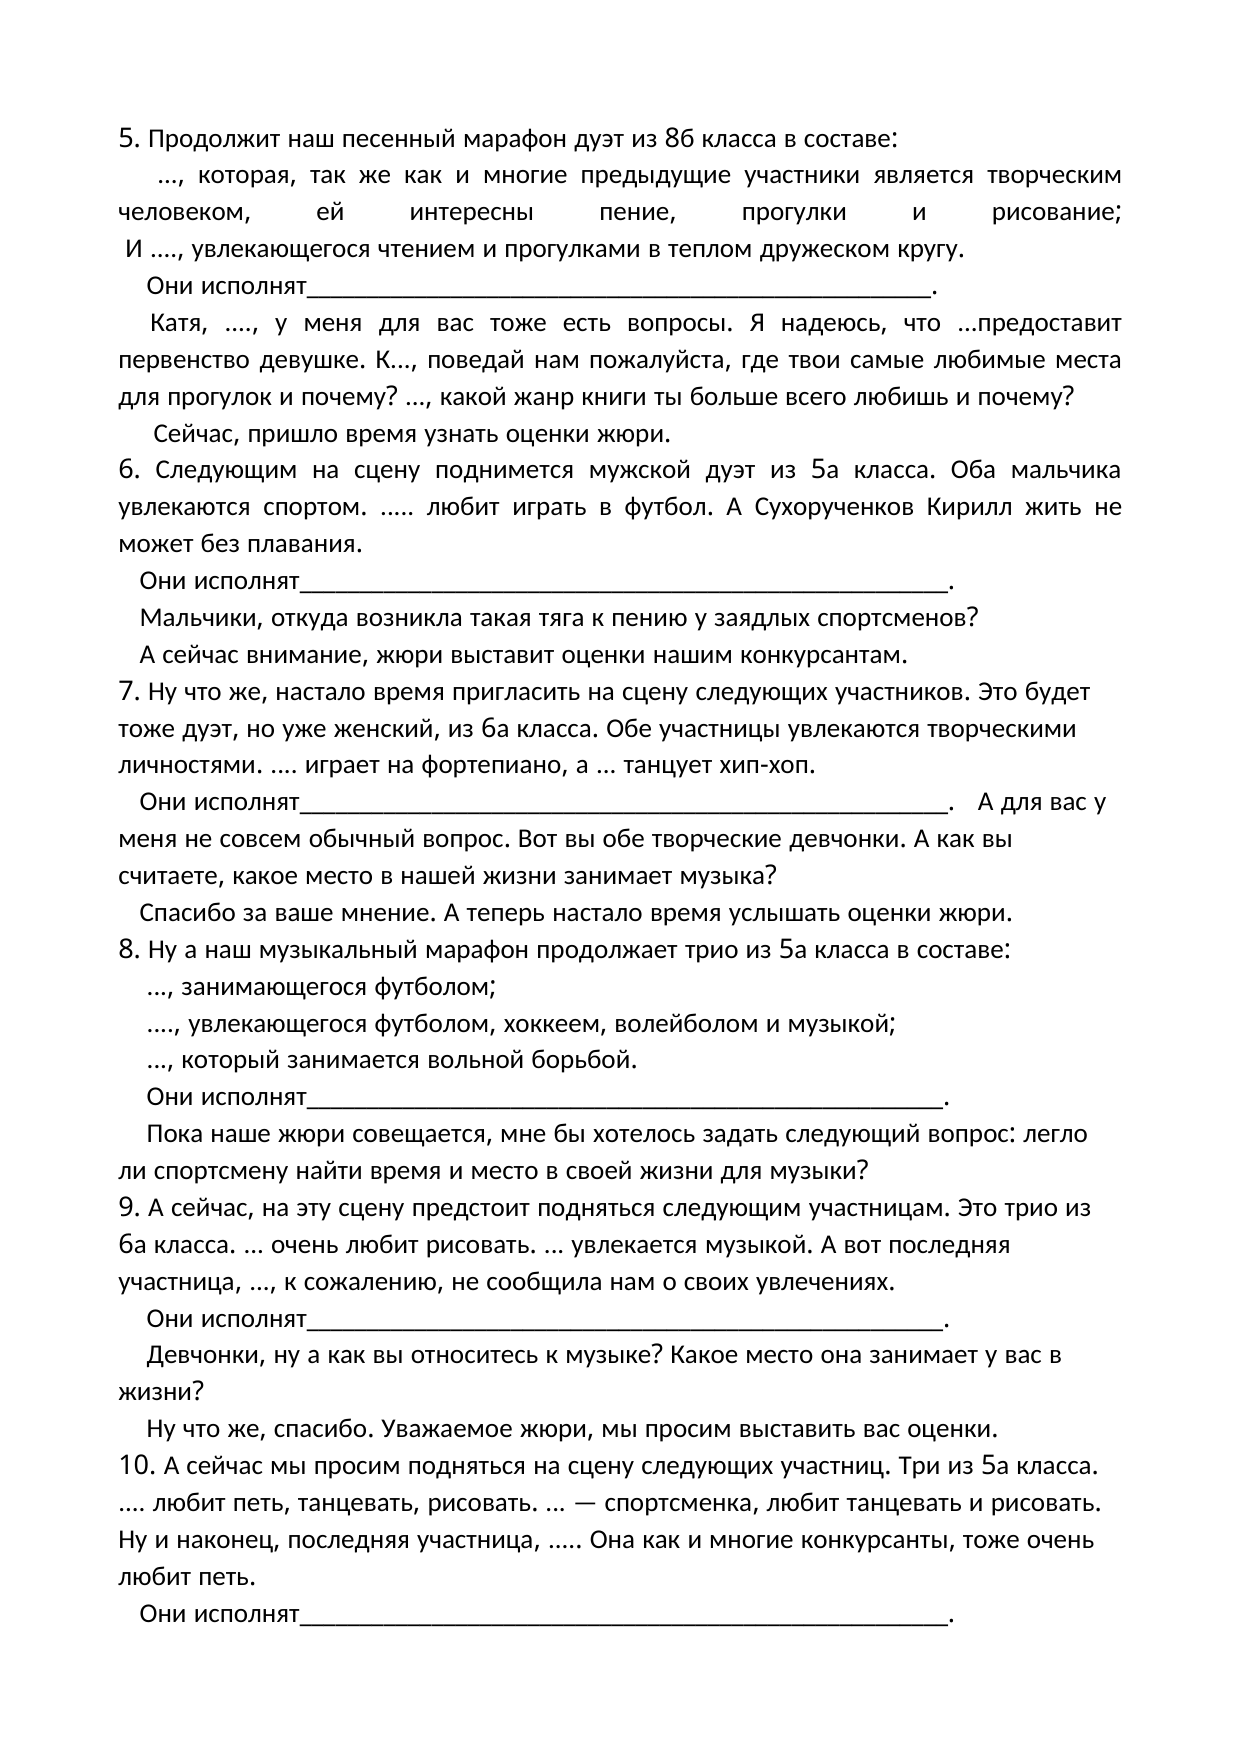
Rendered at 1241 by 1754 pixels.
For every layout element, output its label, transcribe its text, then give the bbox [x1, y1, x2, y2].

text 5. Продолжит наш песенный марафон дуэт из 8б класса в составе: [118, 118, 1122, 155]
text Они исполнят_____________________________________________________. [118, 1077, 1122, 1114]
text ..., занимающегося футболом; [118, 966, 1122, 1003]
text А сейчас внимание, жюри выставит оценки нашим конкурсантам. [118, 634, 1122, 671]
text 9. А сейчас, на эту сцену предстоит подняться следующим участницам. Это трио из 6а класса. ... очень любит рисовать. ... увлекается музыкой. А вот последняя участница, ..., к сожалению, не сообщила нам о своих увлечениях. [118, 1187, 1122, 1298]
text ..., которая, так же как и многие предыдущие участники является творческим человеком, ей интересны пение, прогулки и рисование; И ...., увлекающегося чтением и прогулками в теплом дружеском кругу. [118, 155, 1122, 266]
text 10. А сейчас мы просим подняться на сцену следующих участниц. Три из 5а класса. .... любит петь, танцевать, рисовать. ... — спортсменка, любит танцевать и рисовать. Ну и наконец, последняя участница, ..... Она как и многие конкурсанты, тоже очень любит петь. [118, 1446, 1122, 1593]
text 8. Ну а наш музыкальный марафон продолжает трио из 5а класса в составе: [118, 929, 1122, 966]
text Катя, ...., у меня для вас тоже есть вопросы. Я надеюсь, что ...предоставит первенство девушке. К..., поведай нам пожалуйста, где твои самые любимые места для прогулок и почему? ..., какой жанр книги ты больше всего любишь и почему? [118, 302, 1122, 413]
text Они исполнят______________________________________________________. [118, 1593, 1122, 1630]
text Спасибо за ваше мнение. А теперь настало время услышать оценки жюри. [118, 892, 1122, 929]
text Они исполнят_____________________________________________________. [118, 1298, 1122, 1335]
text Мальчики, откуда возникла такая тяга к пению у заядлых спортсменов? [118, 597, 1122, 634]
text Сейчас, пришло время узнать оценки жюри. [118, 413, 1122, 450]
text Ну что же, спасибо. Уважаемое жюри, мы просим выставить вас оценки. [118, 1409, 1122, 1446]
text 6. Следующим на сцену поднимется мужской дуэт из 5а класса. Оба мальчика увлекаются спортом. ..... любит играть в футбол. А Сухорученков Кирилл жить не может без плавания. [118, 450, 1122, 561]
text ..., который занимается вольной борьбой. [118, 1040, 1122, 1077]
text Девчонки, ну а как вы относитесь к музыке? Какое место она занимает у вас в жизни? [118, 1335, 1122, 1409]
text ...., увлекающегося футболом, хоккеем, волейболом и музыкой; [118, 1003, 1122, 1040]
text Пока наше жюри совещается, мне бы хотелось задать следующий вопрос: легло ли спортсмену найти время и место в своей жизни для музыки? [118, 1114, 1122, 1187]
text Они исполнят______________________________________________________. А для вас у меня не совсем обычный вопрос. Вот вы обе творческие девчонки. А как вы считаете, какое место в нашей жизни занимает музыка? [118, 782, 1122, 892]
text 7. Ну что же, настало время пригласить на сцену следующих участников. Это будет тоже дуэт, но уже женский, из 6а класса. Обе участницы увлекаются творческими личностями. .... играет на фортепиано, а ... танцует хип-хоп. [118, 671, 1122, 782]
text Они исполнят______________________________________________________. [118, 561, 1122, 597]
text Они исполнят____________________________________________________. [118, 266, 1122, 302]
